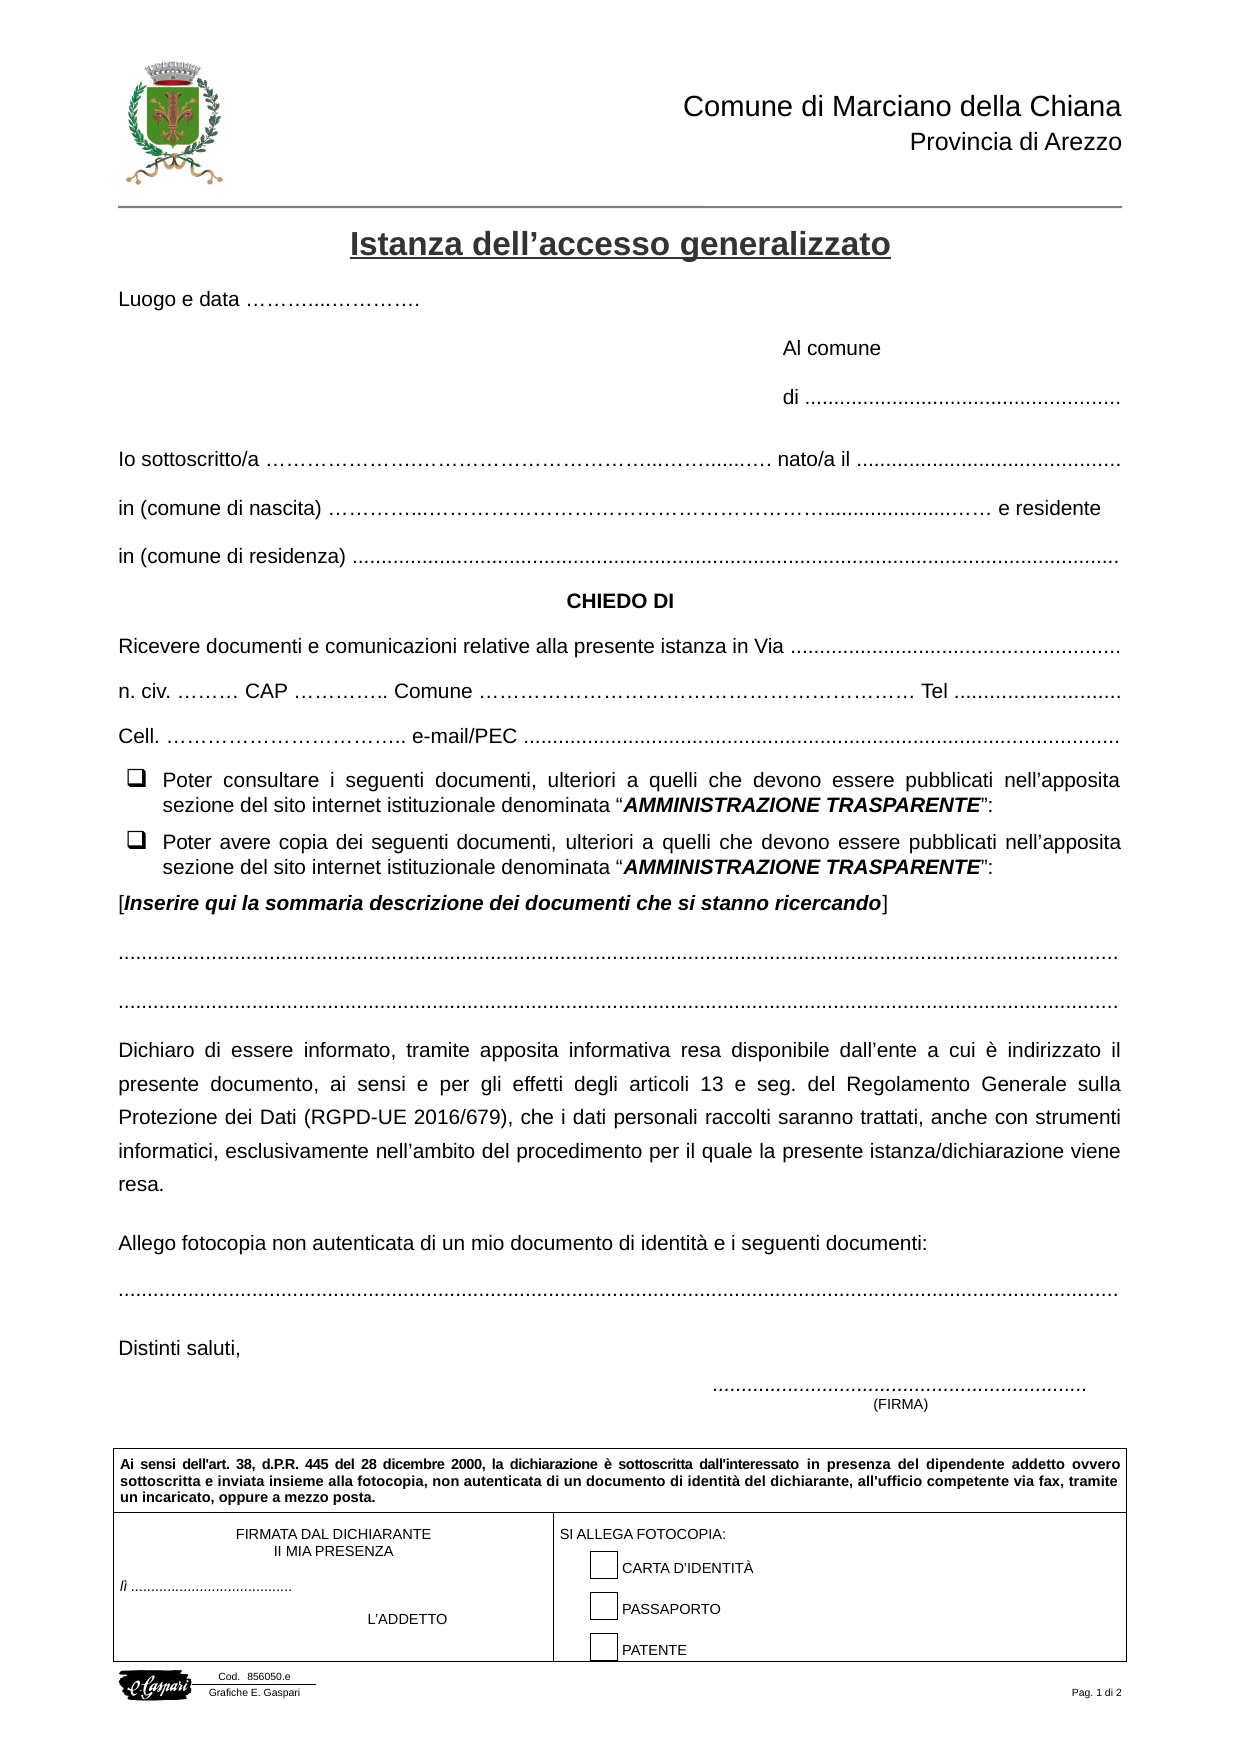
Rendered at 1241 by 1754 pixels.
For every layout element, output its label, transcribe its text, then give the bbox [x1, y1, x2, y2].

text Io sottoscritto/a ………………….……………………………...…….......…. nato/a il [118, 446, 1122, 470]
text Allego fotocopia non autenticata di un mio documento di identità e i seguenti documenti: [118, 1231, 1122, 1255]
text Cell. …………………………….. e-mail/PEC [118, 723, 1122, 747]
subtitle Istanza dell’accesso generalizzato [118, 224, 1122, 262]
text di [783, 385, 1122, 409]
text CHIEDO DI [118, 589, 1122, 613]
text (FIRMA) [679, 1396, 1122, 1413]
text ................................................................. [679, 1372, 1122, 1396]
text Luogo e data ………....…………. [118, 287, 1122, 311]
table_header Ai sensi dell'art. 38, d.P.R. 445 del 28 dicembre 2000, la dichiarazione è sottoscritta dall'interessato in presenza del dipendente addetto ovvero sottoscritta e inviata insieme alla fotocopia, non autenticata di un documento di identità del dichiarante, all'ufficio competente via fax, tramite un incaricato, oppure a mezzo posta. [114, 1449, 1126, 1512]
text Distinti saluti, [118, 1335, 1122, 1359]
text [Inserire qui la sommaria descrizione dei documenti che si stanno ricercando] [118, 891, 1122, 915]
list Poter consultare i seguenti documenti, ulteriori a quelli che devono essere pubblicati nell’apposita sezione del sito internet istituzionale denominata “AMMINISTRAZIONE TRASPARENTE”: [125, 768, 1122, 817]
text in (comune di residenza) [118, 544, 1122, 568]
text in (comune di nascita) …………...…………………………………………………......................…… e residente [118, 495, 1122, 519]
table_cell SI ALLEGA FOTOCOPIA: CARTA D’IDENTITÀ PASSAPORTO PATENTE [554, 1513, 1126, 1661]
list Poter avere copia dei seguenti documenti, ulteriori a quelli che devono essere pubblicati nell’apposita sezione del sito internet istituzionale denominata “AMMINISTRAZIONE TRASPARENTE”: [125, 830, 1122, 879]
table_cell FIRMATA DAL DICHIARANTE II MIA PRESENZA lì ........................................ L’ADDETTO [114, 1513, 553, 1661]
text Ricevere documenti e comunicazioni relative alla presente istanza in Via [118, 634, 1122, 658]
text Comune di Marciano della Chiana [224, 89, 1122, 122]
text Al comune [783, 336, 1122, 360]
text n. civ. ……… CAP ………….. Comune ……………………………………………………… Tel [118, 679, 1122, 703]
picture [118, 1669, 192, 1701]
picture [122, 58, 224, 189]
text Provincia di Arezzo [224, 127, 1122, 156]
text Dichiaro di essere informato, tramite apposita informativa resa disponibile dall’ente a cui è indirizzato il presente documento, ai sensi e per gli effetti degli articoli 13 e seg. del Regolamento Generale sulla Protezione dei Dati (RGPD-UE 2016/679), che i dati personali raccolti saranno trattati, anche con strumenti informatici, esclusivamente nell’ambito del procedimento per il quale la presente istanza/dichiarazione viene resa. [118, 1038, 1122, 1196]
